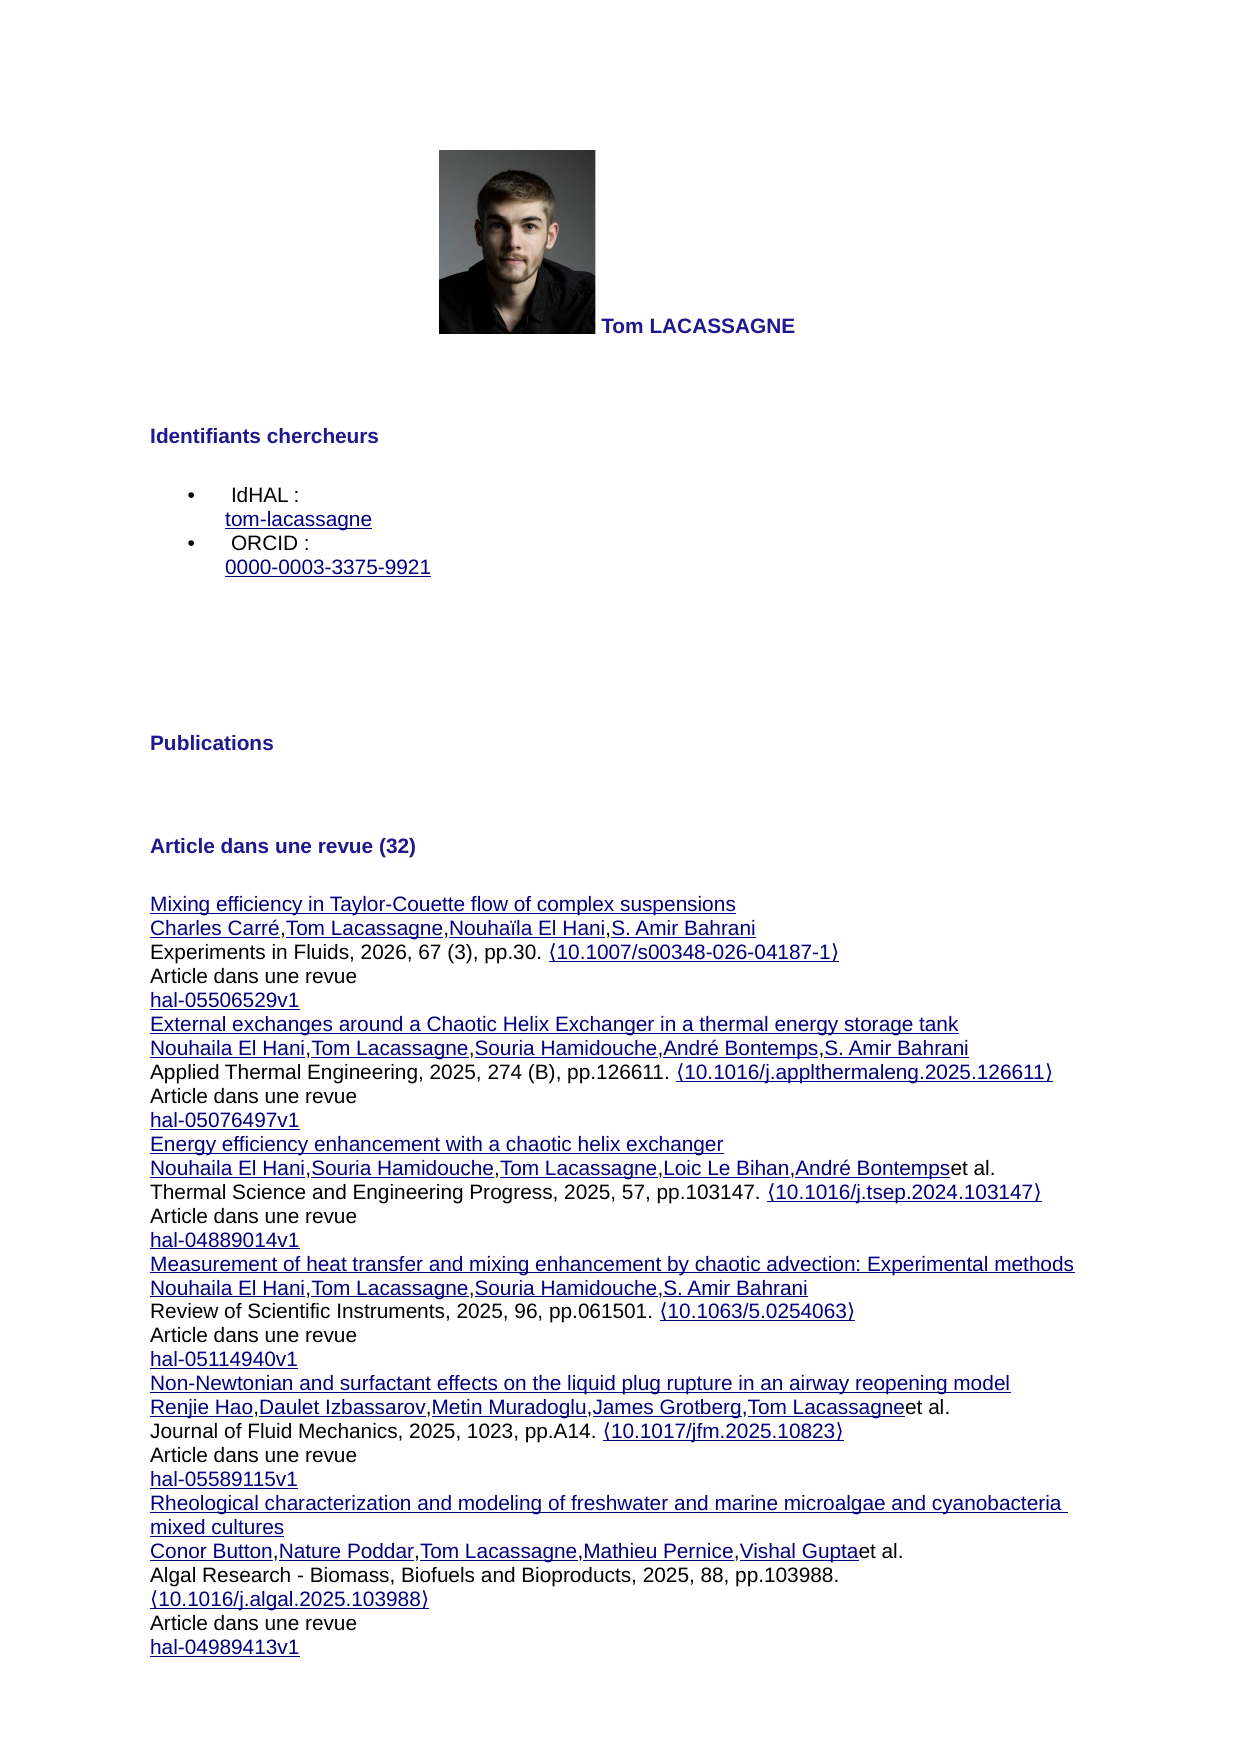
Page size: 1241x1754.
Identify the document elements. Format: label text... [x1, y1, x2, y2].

picture [439, 150, 596, 334]
table_cell Non-Newtonian and surfactant effects on the liquid plug rupture in an airway reopening model Renjie Hao,Daulet Izbassarov,Metin Muradoglu,James Grotberg,Tom Lacassagneet al. Journal of Fluid Mechanics, 2025, 1023, pp.A14. ⟨10.1017/jfm.2025.10823⟩ Article dans une revue hal-05589115v1 [150, 1371, 1090, 1491]
list IdHAL : [187, 483, 1090, 507]
subtitle Tom LACASSAGNE [150, 150, 1090, 338]
table_header Mixing efficiency in Taylor-Couette flow of complex suspensions Charles Carré,Tom Lacassagne,Nouhaïla El Hani,S. Amir Bahrani Experiments in Fluids, 2026, 67 (3), pp.30. ⟨10.1007/s00348-026-04187-1⟩ Article dans une revue hal-05506529v1 [150, 892, 1090, 1012]
subtitle Publications [150, 731, 1090, 754]
subtitle Identifiants chercheurs [150, 424, 1090, 448]
list ORCID : [187, 531, 1090, 554]
table_cell Rheological characterization and modeling of freshwater and marine microalgae and cyanobacteria mixed cultures Conor Button,Nature Poddar,Tom Lacassagne,Mathieu Pernice,Vishal Guptaet al. Algal Research - Biomass, Biofuels and Bioproducts, 2025, 88, pp.103988. ⟨10.1016/j.algal.2025.103988⟩ Article dans une revue hal-04989413v1 [150, 1491, 1090, 1659]
table_cell Energy efficiency enhancement with a chaotic helix exchanger Nouhaila El Hani,Souria Hamidouche,Tom Lacassagne,Loic Le Bihan,André Bontempset al. Thermal Science and Engineering Progress, 2025, 57, pp.103147. ⟨10.1016/j.tsep.2024.103147⟩ Article dans une revue hal-04889014v1 [150, 1132, 1090, 1251]
subtitle Article dans une revue (32) [150, 834, 1090, 858]
list 0000-0003-3375-9921 [187, 554, 1090, 578]
list tom-lacassagne [187, 507, 1090, 531]
table_cell External exchanges around a Chaotic Helix Exchanger in a thermal energy storage tank Nouhaila El Hani,Tom Lacassagne,Souria Hamidouche,André Bontemps,S. Amir Bahrani Applied Thermal Engineering, 2025, 274 (B), pp.126611. ⟨10.1016/j.applthermaleng.2025.126611⟩ Article dans une revue hal-05076497v1 [150, 1012, 1090, 1132]
table_cell Measurement of heat transfer and mixing enhancement by chaotic advection: Experimental methods Nouhaila El Hani,Tom Lacassagne,Souria Hamidouche,S. Amir Bahrani Review of Scientific Instruments, 2025, 96, pp.061501. ⟨10.1063/5.0254063⟩ Article dans une revue hal-05114940v1 [150, 1251, 1090, 1371]
